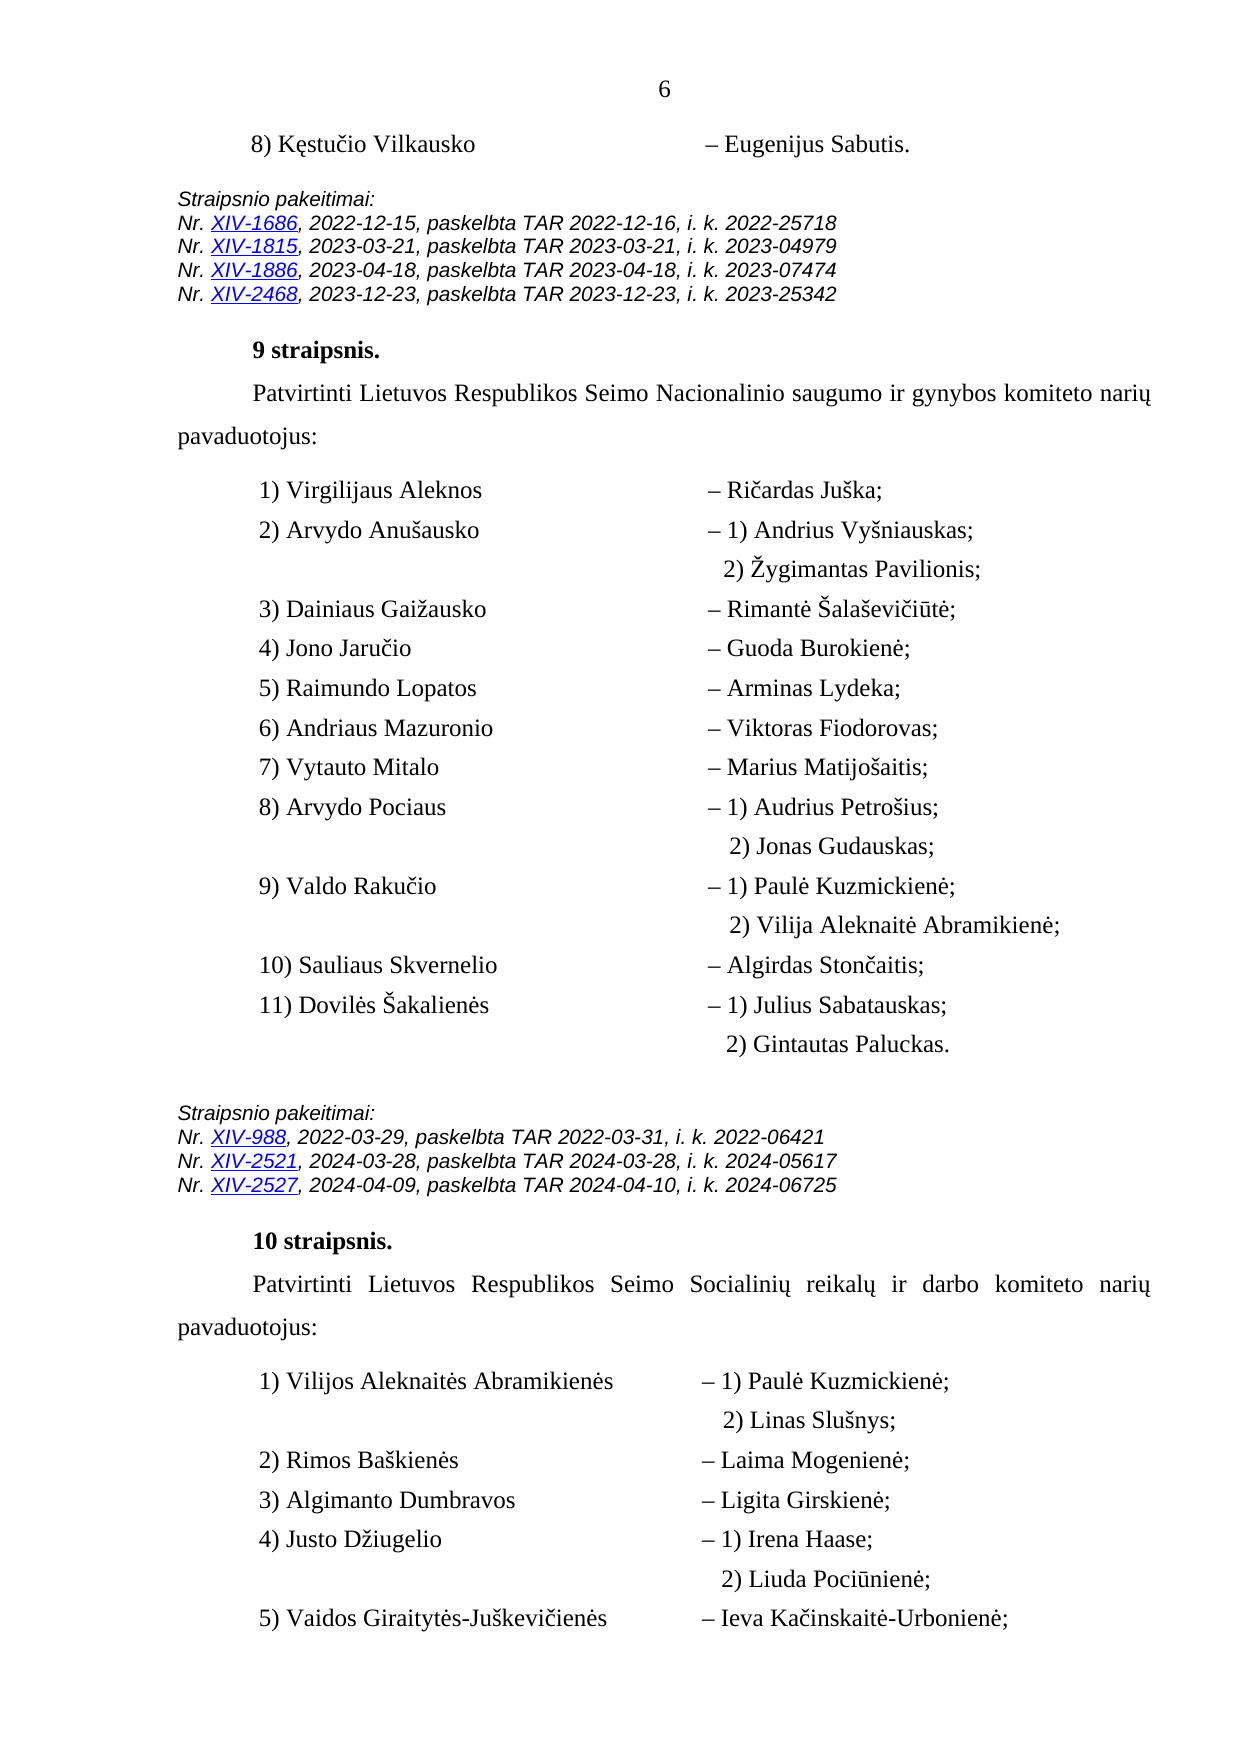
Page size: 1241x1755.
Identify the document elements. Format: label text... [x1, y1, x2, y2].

table_cell – 1) Irena Haase; 2) Liuda Pociūnienė; [691, 1514, 1151, 1593]
text Patvirtinti Lietuvos Respublikos Seimo Nacionalinio saugumo ir gynybos komiteto narių pavaduotojus: [177, 378, 1152, 450]
table_cell – Ligita Girskienė; [691, 1474, 1151, 1513]
table_cell – Viktoras Fiodorovas; [697, 702, 1163, 741]
text Straipsnio pakeitimai: [177, 186, 1152, 210]
text Nr. XIV-1815, 2023-03-21, paskelbta TAR 2023-03-21, i. k. 2023-04979 [177, 234, 1152, 258]
table_header – 1) Paulė Kuzmickienė; 2) Linas Slušnys; [691, 1355, 1151, 1434]
table_header – Ričardas Juška; [697, 464, 1163, 504]
table_cell 3) Algimanto Dumbravos [248, 1474, 691, 1513]
table_cell – Rimantė Šalaševičiūtė; [697, 583, 1163, 623]
text Straipsnio pakeitimai: [177, 1101, 1152, 1125]
text Nr. XIV-1686, 2022-12-15, paskelbta TAR 2022-12-16, i. k. 2022-25718 [177, 210, 1152, 234]
text Patvirtinti Lietuvos Respublikos Seimo Socialinių reikalų ir darbo komiteto narių pavaduotojus: [177, 1269, 1152, 1341]
text Nr. XIV-2527, 2024-04-09, paskelbta TAR 2024-04-10, i. k. 2024-06725 [177, 1173, 1152, 1197]
table_cell – Guoda Burokienė; [697, 623, 1163, 662]
table_cell – Algirdas Stončaitis; [697, 939, 1163, 979]
table_cell – Marius Matijošaitis; [697, 741, 1163, 781]
table_header 1) Virgilijaus Aleknos [248, 464, 697, 504]
table_cell 5) Raimundo Lopatos [248, 662, 697, 702]
text 10 straipsnis. [177, 1226, 1152, 1254]
text Nr. XIV-2521, 2024-03-28, paskelbta TAR 2024-03-28, i. k. 2024-05617 [177, 1149, 1152, 1173]
table_cell – Laima Mogenienė; [691, 1434, 1151, 1474]
table_cell – Arminas Lydeka; [697, 662, 1163, 702]
table_cell 3) Dainiaus Gaižausko [248, 583, 697, 623]
text 9 straipsnis. [177, 335, 1152, 364]
table_cell 9) Valdo Rakučio [248, 860, 697, 939]
table_header 1) Vilijos Aleknaitės Abramikienės [248, 1355, 691, 1434]
table_cell 4) Jono Jaručio [248, 623, 697, 662]
text Nr. XIV-1886, 2023-04-18, paskelbta TAR 2023-04-18, i. k. 2023-07474 [177, 258, 1152, 282]
table_cell 8) Kęstučio Vilkausko [236, 118, 691, 158]
table_cell – 1) Julius Sabatauskas; 2) Gintautas Paluckas. [697, 979, 1163, 1058]
text Nr. XIV-2468, 2023-12-23, paskelbta TAR 2023-12-23, i. k. 2023-25342 [177, 282, 1152, 306]
table_cell 2) Arvydo Anušausko [248, 504, 697, 583]
table_cell 5) Vaidos Giraitytės-Juškevičienės [248, 1593, 691, 1632]
table_cell 6) Andriaus Mazuronio [248, 702, 697, 741]
table_cell – Eugenijus Sabutis. [691, 118, 1136, 158]
table_cell – 1) Audrius Petrošius; 2) Jonas Gudauskas; [697, 781, 1163, 860]
table_cell 7) Vytauto Mitalo [248, 741, 697, 781]
table_cell 10) Sauliaus Skvernelio [248, 939, 697, 979]
table_cell 8) Arvydo Pociaus [248, 781, 697, 860]
table_cell 2) Rimos Baškienės [248, 1434, 691, 1474]
table_cell – 1) Andrius Vyšniauskas; 2) Žygimantas Pavilionis; [697, 504, 1163, 583]
table_cell 11) Dovilės Šakalienės [248, 979, 697, 1058]
table_cell – 1) Paulė Kuzmickienė; 2) Vilija Aleknaitė Abramikienė; [697, 860, 1163, 939]
table_cell – Ieva Kačinskaitė-Urbonienė; [691, 1593, 1151, 1632]
text Nr. XIV-988, 2022-03-29, paskelbta TAR 2022-03-31, i. k. 2022-06421 [177, 1125, 1152, 1149]
table_cell 4) Justo Džiugelio [248, 1514, 691, 1593]
